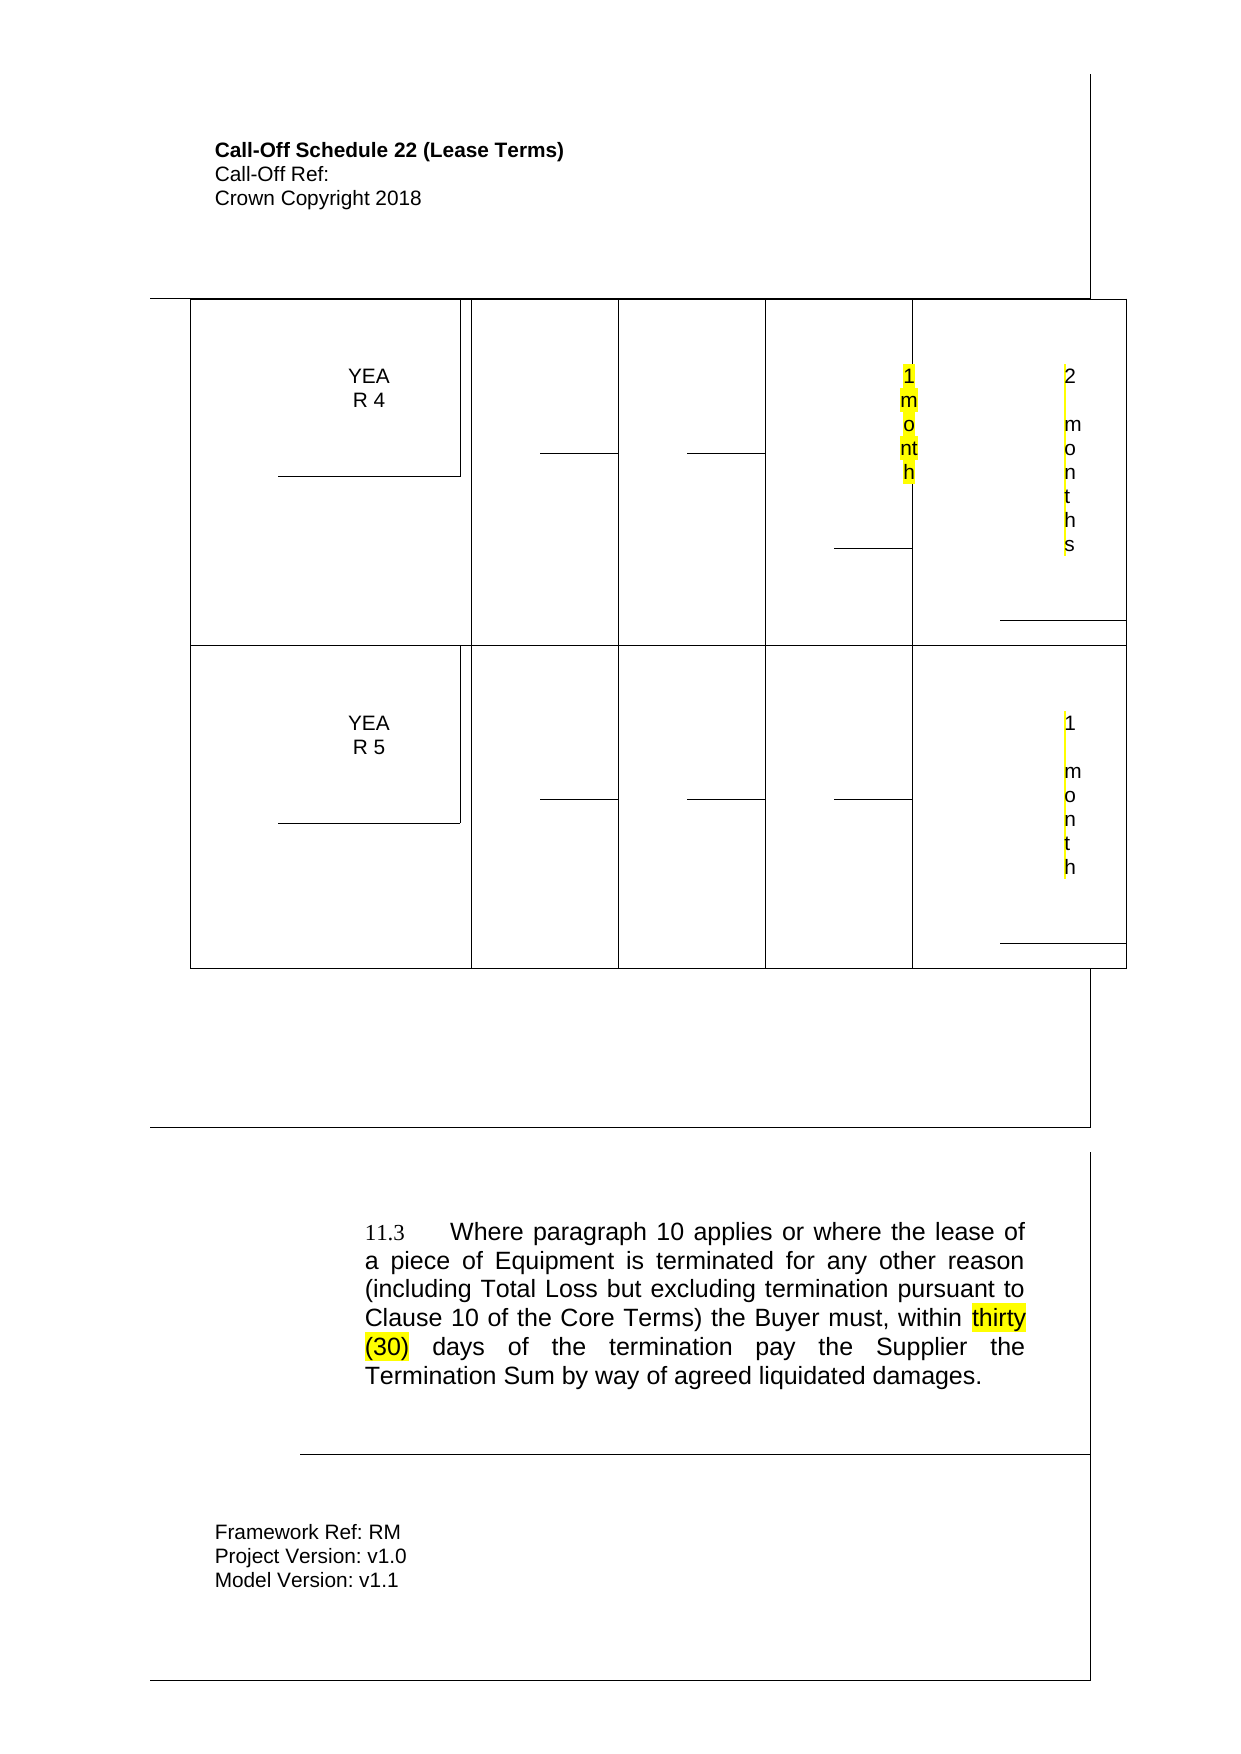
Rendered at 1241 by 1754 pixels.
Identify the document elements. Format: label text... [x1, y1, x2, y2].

table_cell YEAR 4 [191, 300, 471, 645]
table_cell [619, 300, 765, 645]
table_cell 1 month [766, 300, 912, 645]
table_cell [472, 300, 618, 645]
table_cell YEAR 5 [191, 646, 471, 968]
table_cell [619, 646, 765, 968]
subtitle Where paragraph 10 applies or where the lease of a piece of Equipment is terminated for any other reason (including Total Loss but excluding termination pursuant to Clause 10 of the Core Terms) the Buyer must, within thirty (30) days of the termination pay the Supplier the Termination Sum by way of agreed liquidated damages. [300, 1152, 1090, 1454]
table_cell [472, 646, 618, 968]
table_cell 1 month [913, 646, 1126, 968]
table_cell [766, 646, 912, 968]
table_cell 2 months [913, 300, 1126, 645]
